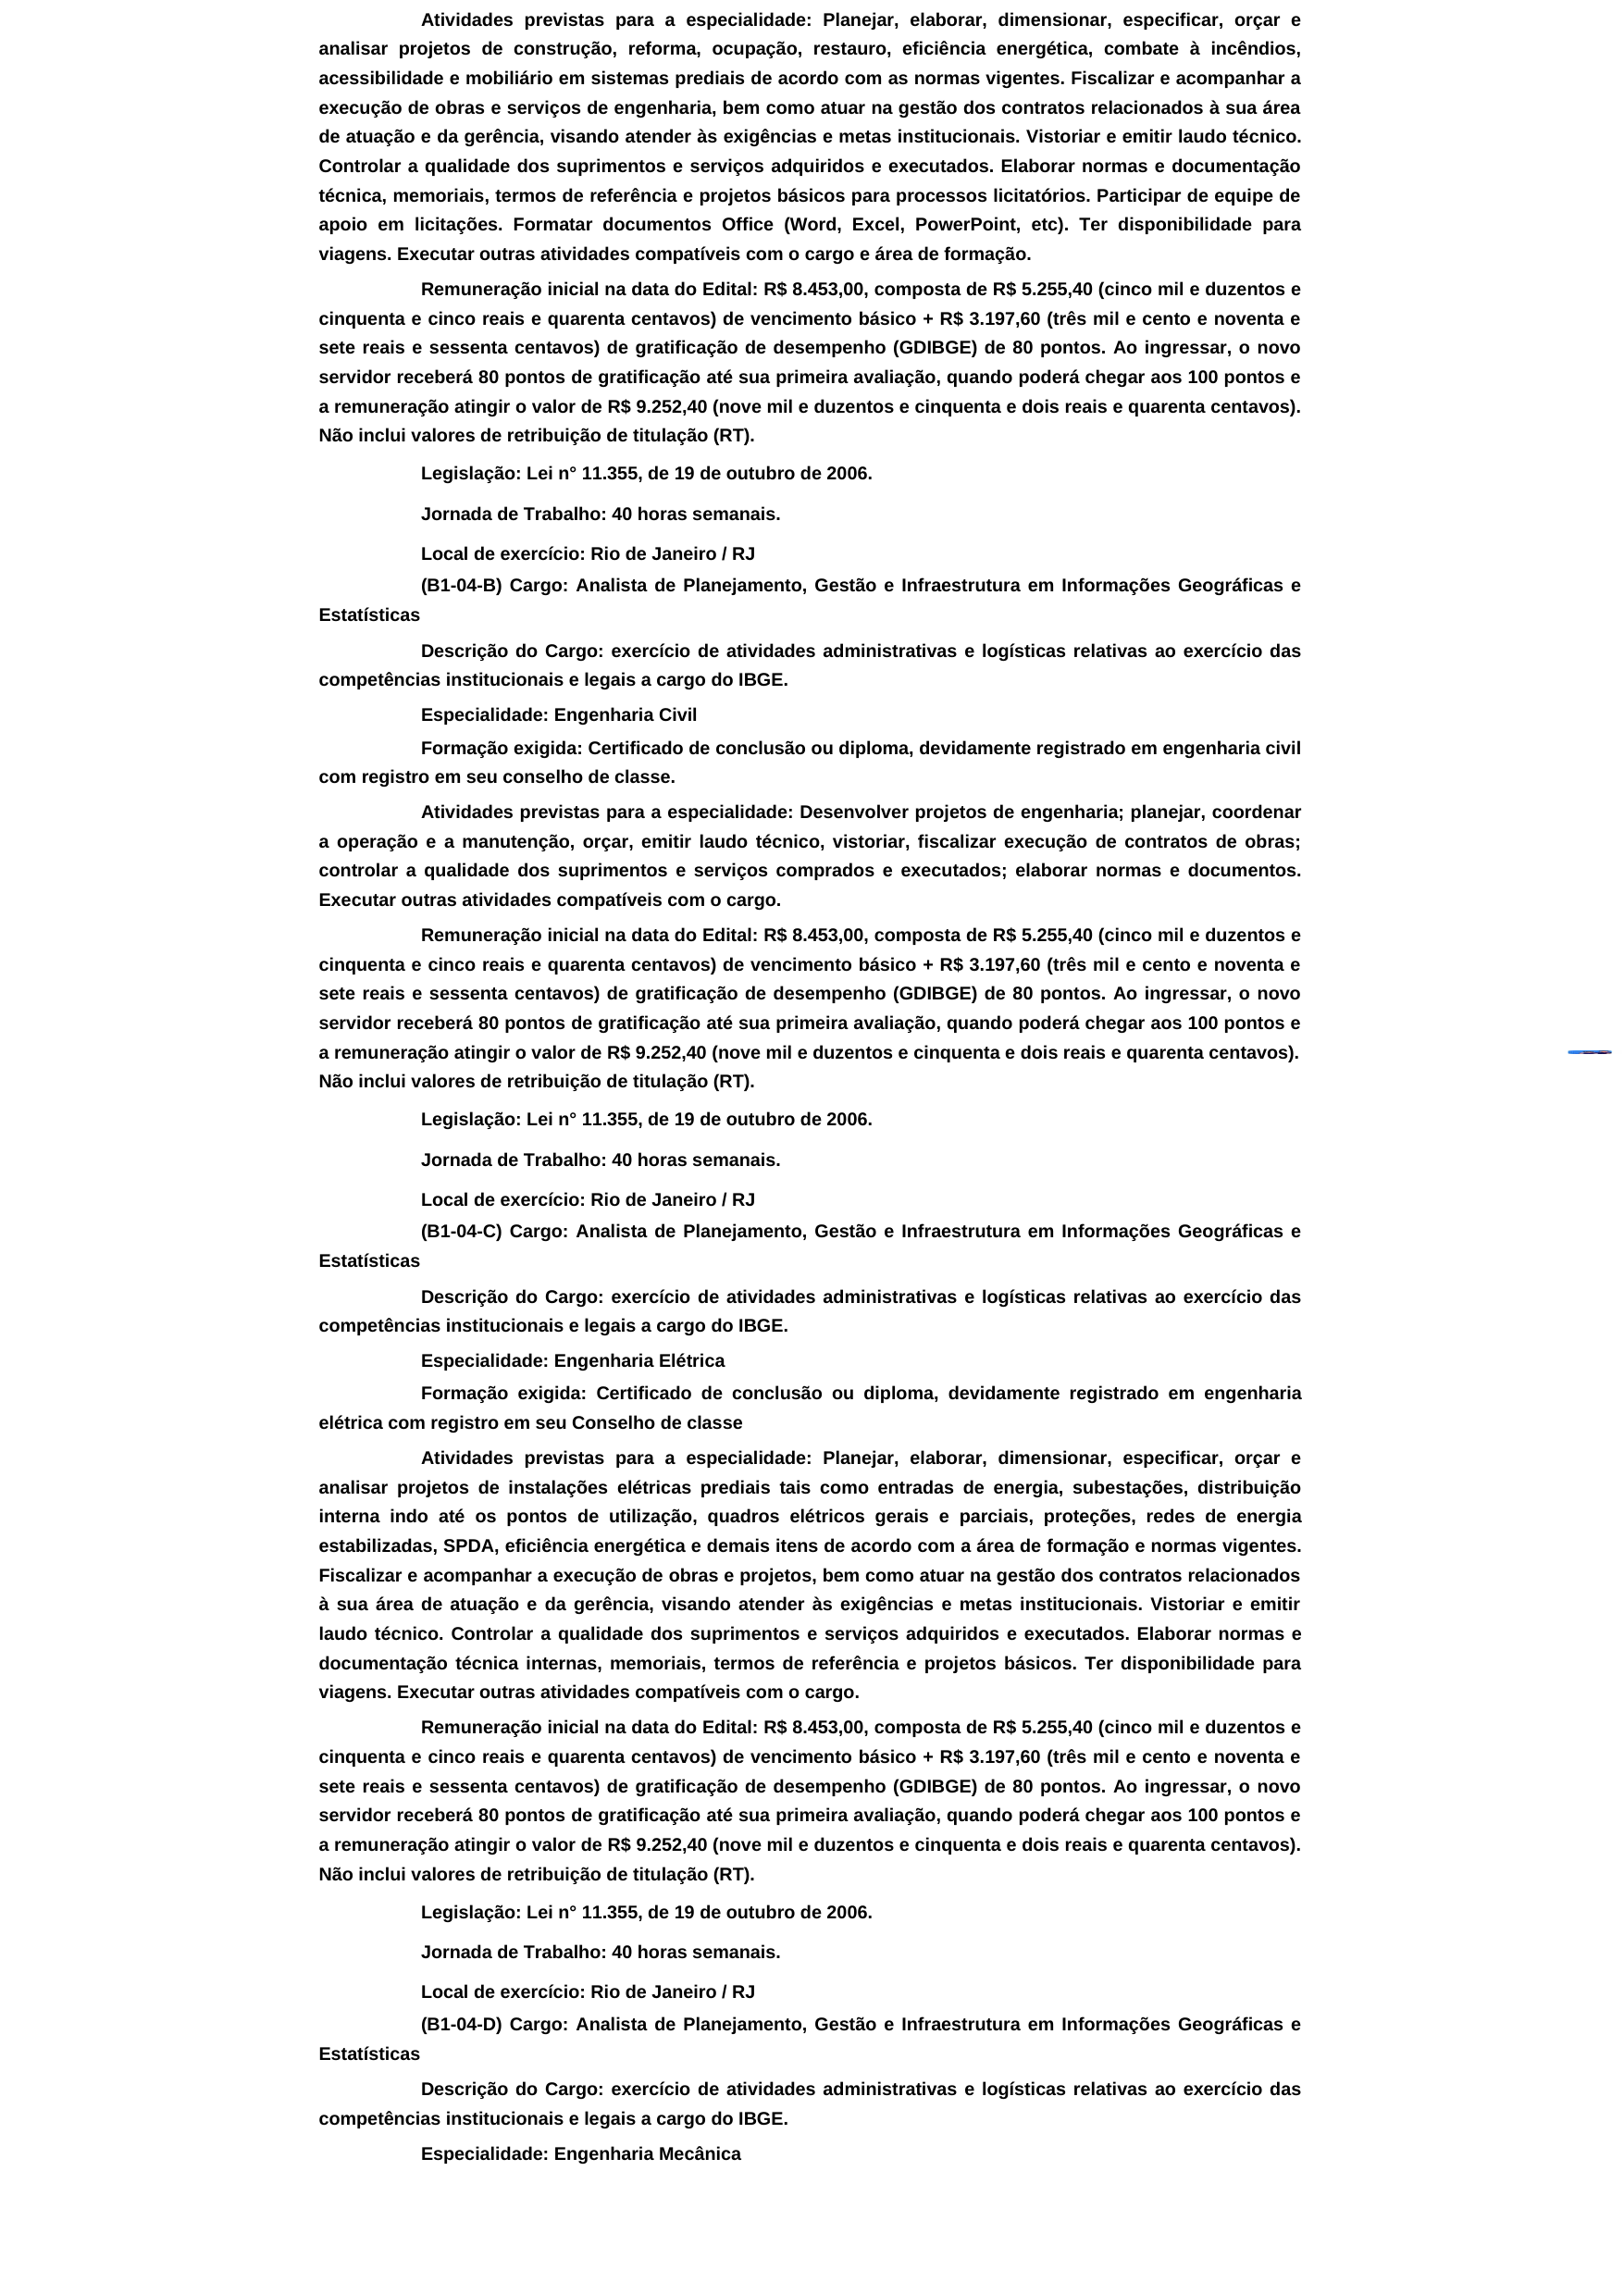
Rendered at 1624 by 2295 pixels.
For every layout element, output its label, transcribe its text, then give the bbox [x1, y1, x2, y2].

text Descrição do Cargo: exercício de atividades administrativas e logísticas relativas ao exercício das competências institucionais e legais a cargo do IBGE. [318, 1280, 1303, 1338]
picture [1568, 1050, 1622, 1054]
text Local de exercício: Rio de Janeiro / RJ [318, 1966, 1303, 2006]
text Descrição do Cargo: exercício de atividades administrativas e logísticas relativas ao exercício das competências institucionais e legais a cargo do IBGE. [318, 634, 1303, 692]
text Atividades previstas para a especialidade: Planejar, elaborar, dimensionar, especificar, orçar e analisar projetos de instalações elétricas prediais tais como entradas de energia, subestações, distribuição interna indo até os pontos de utilização, quadros elétricos gerais e parciais, proteções, redes de energia estabilizadas, SPDA, eficiência energética e demais itens de acordo com a área de formação e normas vigentes. Fiscalizar e acompanhar a execução de obras e projetos, bem como atuar na gestão dos contratos relacionados à sua área de atuação e da gerência, visando atender às exigências e metas institucionais. Vistoriar e emitir laudo técnico. Controlar a qualidade dos suprimentos e serviços adquiridos e executados. Elaborar normas e documentação técnica internas, memoriais, termos de referência e projetos básicos. Ter disponibilidade para viagens. Executar outras atividades compatíveis com o cargo. [318, 1441, 1303, 1705]
text Descrição do Cargo: exercício de atividades administrativas e logísticas relativas ao exercício das competências institucionais e legais a cargo do IBGE. [318, 2072, 1303, 2130]
text Legislação: Lei n° 11.355, de 19 de outubro de 2006. [318, 448, 1303, 488]
text Local de exercício: Rio de Janeiro / RJ [318, 528, 1303, 568]
text Formação exigida: Certificado de conclusão ou diploma, devidamente registrado em engenharia elétrica com registro em seu Conselho de classe [318, 1377, 1303, 1435]
text Jornada de Trabalho: 40 horas semanais. [318, 1927, 1303, 1966]
text Legislação: Lei n° 11.355, de 19 de outubro de 2006. [318, 1094, 1303, 1134]
text (B1-04-B) Cargo: Analista de Planejamento, Gestão e Infraestrutura em Informações Geográficas e Estatísticas [318, 568, 1303, 627]
text Jornada de Trabalho: 40 horas semanais. [318, 488, 1303, 528]
text Especialidade: Engenharia Civil [318, 707, 1303, 726]
text Remuneração inicial na data do Edital: R$ 8.453,00, composta de R$ 5.255,40 (cinco mil e duzentos e cinquenta e cinco reais e quarenta centavos) de vencimento básico + R$ 3.197,60 (três mil e cento e noventa e sete reais e sessenta centavos) de gratificação de desempenho (GDIBGE) de 80 pontos. Ao ingressar, o novo servidor receberá 80 pontos de gratificação até sua primeira avaliação, quando poderá chegar aos 100 pontos e a remuneração atingir o valor de R$ 9.252,40 (nove mil e duzentos e cinquenta e dois reais e quarenta centavos). Não inclui valores de retribuição de titulação (RT). [318, 1710, 1303, 1886]
text Legislação: Lei n° 11.355, de 19 de outubro de 2006. [318, 1886, 1303, 1927]
text (B1-04-C) Cargo: Analista de Planejamento, Gestão e Infraestrutura em Informações Geográficas e Estatísticas [318, 1214, 1303, 1273]
text Jornada de Trabalho: 40 horas semanais. [318, 1134, 1303, 1174]
text Remuneração inicial na data do Edital: R$ 8.453,00, composta de R$ 5.255,40 (cinco mil e duzentos e cinquenta e cinco reais e quarenta centavos) de vencimento básico + R$ 3.197,60 (três mil e cento e noventa e sete reais e sessenta centavos) de gratificação de desempenho (GDIBGE) de 80 pontos. Ao ingressar, o novo servidor receberá 80 pontos de gratificação até sua primeira avaliação, quando poderá chegar aos 100 pontos e a remuneração atingir o valor de R$ 9.252,40 (nove mil e duzentos e cinquenta e dois reais e quarenta centavos). Não inclui valores de retribuição de titulação (RT). [318, 272, 1303, 448]
text Formação exigida: Certificado de conclusão ou diploma, devidamente registrado em engenharia civil com registro em seu conselho de classe. [318, 730, 1303, 789]
text Remuneração inicial na data do Edital: R$ 8.453,00, composta de R$ 5.255,40 (cinco mil e duzentos e cinquenta e cinco reais e quarenta centavos) de vencimento básico + R$ 3.197,60 (três mil e cento e noventa e sete reais e sessenta centavos) de gratificação de desempenho (GDIBGE) de 80 pontos. Ao ingressar, o novo servidor receberá 80 pontos de gratificação até sua primeira avaliação, quando poderá chegar aos 100 pontos e a remuneração atingir o valor de R$ 9.252,40 (nove mil e duzentos e cinquenta e dois reais e quarenta centavos). Não inclui valores de retribuição de titulação (RT). [318, 918, 1303, 1094]
text Especialidade: Engenharia Elétrica [318, 1353, 1303, 1371]
text Atividades previstas para a especialidade: Planejar, elaborar, dimensionar, especificar, orçar e analisar projetos de construção, reforma, ocupação, restauro, eficiência energética, combate à incêndios, acessibilidade e mobiliário em sistemas prediais de acordo com as normas vigentes. Fiscalizar e acompanhar a execução de obras e serviços de engenharia, bem como atuar na gestão dos contratos relacionados à sua área de atuação e da gerência, visando atender às exigências e metas institucionais. Vistoriar e emitir laudo técnico. Controlar a qualidade dos suprimentos e serviços adquiridos e executados. Elaborar normas e documentação técnica, memoriais, termos de referência e projetos básicos para processos licitatórios. Participar de equipe de apoio em licitações. Formatar documentos Office (Word, Excel, PowerPoint, etc). Ter disponibilidade para viagens. Executar outras atividades compatíveis com o cargo e área de formação. [318, 3, 1303, 267]
text Especialidade: Engenharia Mecânica [318, 2145, 1303, 2164]
text Local de exercício: Rio de Janeiro / RJ [318, 1174, 1303, 1214]
text (B1-04-D) Cargo: Analista de Planejamento, Gestão e Infraestrutura em Informações Geográficas e Estatísticas [318, 2006, 1303, 2066]
text Atividades previstas para a especialidade: Desenvolver projetos de engenharia; planejar, coordenar a operação e a manutenção, orçar, emitir laudo técnico, vistoriar, fiscalizar execução de contratos de obras; controlar a qualidade dos suprimentos e serviços comprados e executados; elaborar normas e documentos. Executar outras atividades compatíveis com o cargo. [318, 795, 1303, 912]
